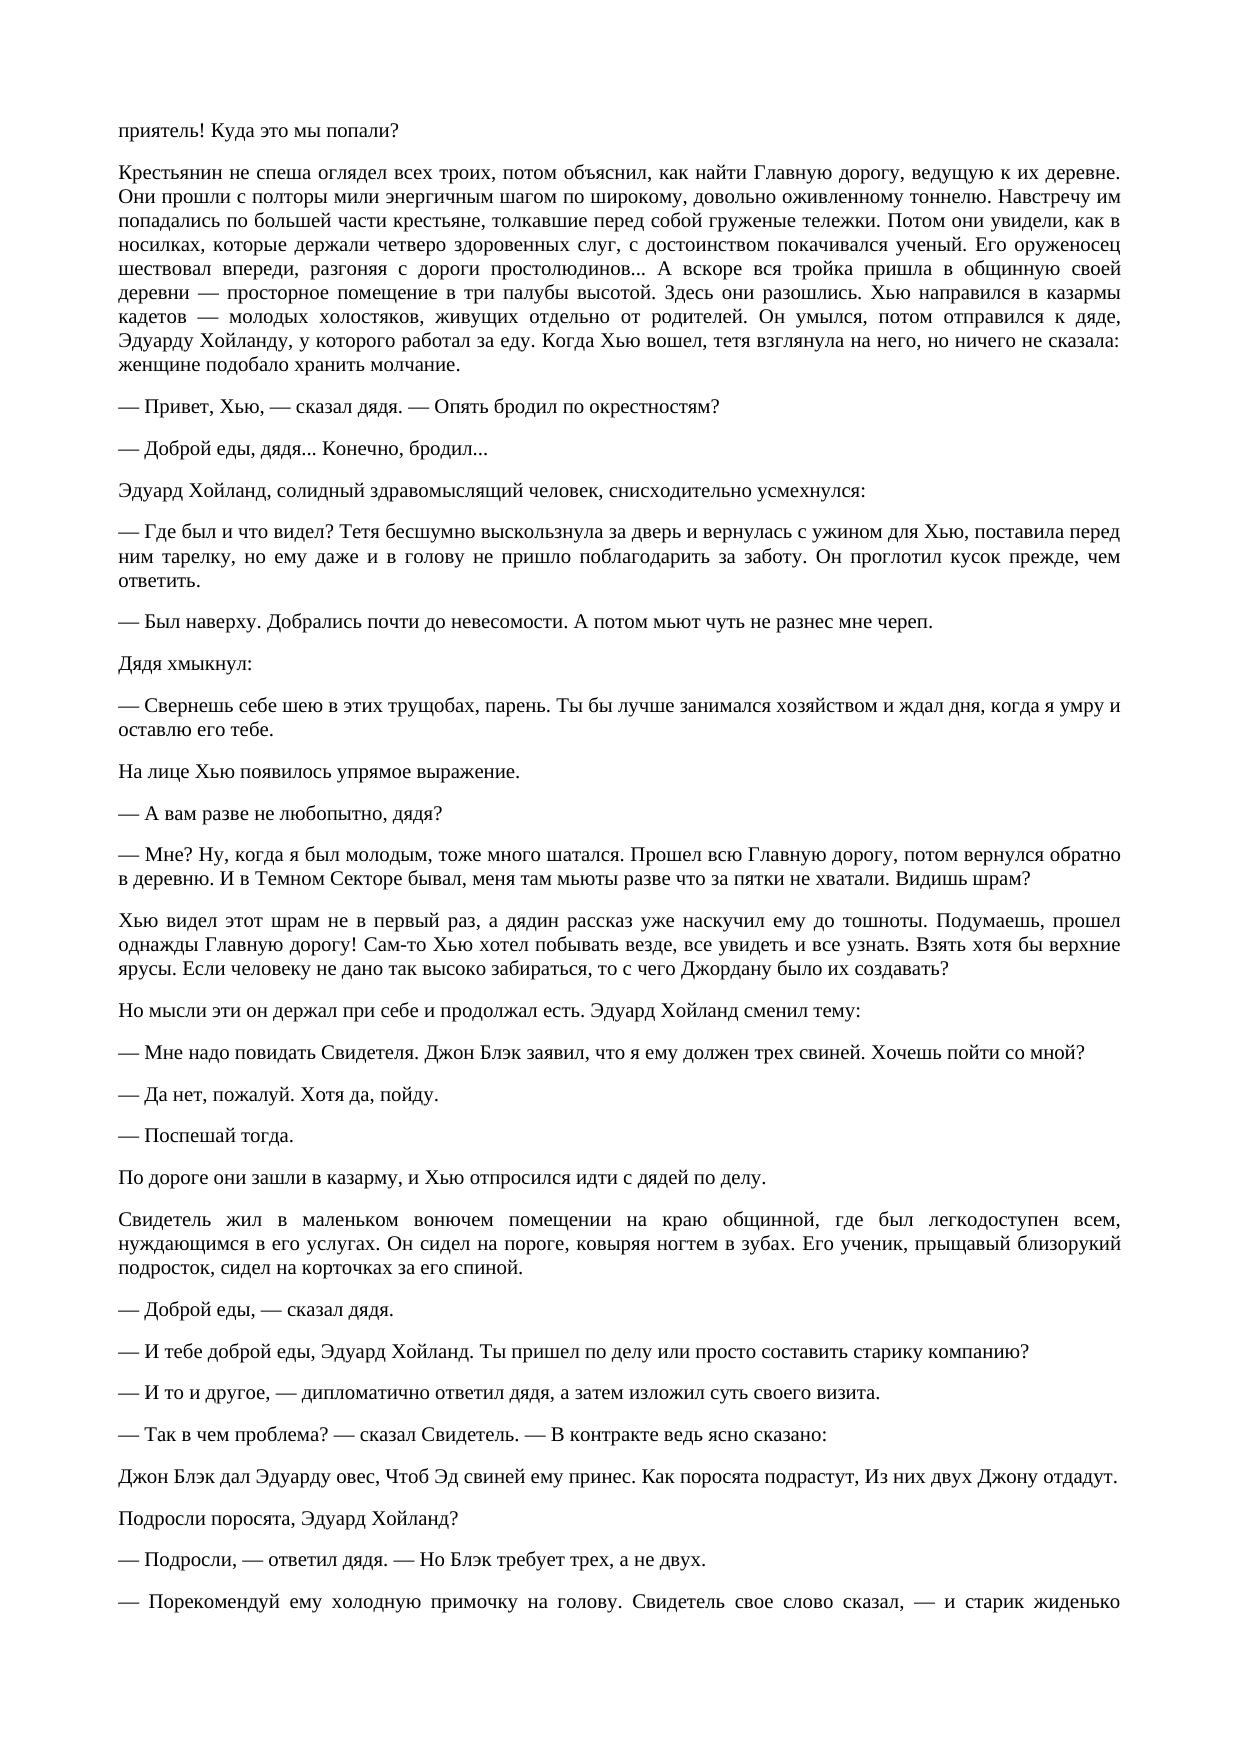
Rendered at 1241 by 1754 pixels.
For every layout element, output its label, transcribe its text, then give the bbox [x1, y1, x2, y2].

text — Порекомендуй ему холодную примочку на голову. Свидетель свое слово сказал, — и старик жиденько [118, 1589, 1122, 1613]
text — И тебе доброй еды, Эдуард Хойланд. Ты пришел по делу или просто составить старику компанию? [118, 1338, 1122, 1363]
text — Доброй еды, дядя... Конечно, бродил... [118, 436, 1122, 460]
text Дядя хмыкнул: [118, 651, 1122, 675]
text — Подросли, — ответил дядя. — Но Блэк требует трех, а не двух. [118, 1547, 1122, 1571]
text — Свернешь себе шею в этих трущобах, парень. Ты бы лучше занимался хозяйством и ждал дня, когда я умру и оставлю его тебе. [118, 693, 1122, 741]
text Хью видел этот шрам не в первый раз, а дядин рассказ уже наскучил ему до тошноты. Подумаешь, прошел однажды Главную дорогу! Сам-то Хью хотел побывать везде, все увидеть и все узнать. Взять хотя бы верхние ярусы. Если человеку не дано так высоко забираться, то с чего Джордану было их создавать? [118, 908, 1122, 980]
text — Мне надо повидать Свидетеля. Джон Блэк заявил, что я ему должен трех свиней. Хочешь пойти со мной? [118, 1040, 1122, 1064]
text Эдуард Хойланд, солидный здравомыслящий человек, снисходительно усмехнулся: [118, 478, 1122, 502]
text — Поспешай тогда. [118, 1123, 1122, 1147]
text приятель! Куда это мы попали? [118, 118, 1122, 142]
text Но мысли эти он держал при себе и продолжал есть. Эдуард Хойланд сменил тему: [118, 998, 1122, 1022]
text Крестьянин не спеша оглядел всех троих, потом объяснил, как найти Главную дорогу, ведущую к их деревне. Они прошли с полторы мили энергичным шагом по широкому, довольно оживленному тоннелю. Навстречу им попадались по большей части крестьяне, толкавшие перед собой груженые тележки. Потом они увидели, как в носилках, которые держали четверо здоровенных слуг, с достоинством покачивался ученый. Его оруженосец шествовал впереди, разгоняя с дороги простолюдинов... А вскоре вся тройка пришла в общинную своей деревни — просторное помещение в три палубы высотой. Здесь они разошлись. Хью направился в казармы кадетов — молодых холостяков, живущих отдельно от родителей. Он умылся, потом отправился к дяде, Эдуарду Хойланду, у которого работал за еду. Когда Хью вошел, тетя взглянула на него, но ничего не сказала: женщине подобало хранить молчание. [118, 160, 1122, 376]
text Джон Блэк дал Эдуарду овес, Чтоб Эд свиней ему принес. Как поросята подрастут, Из них двух Джону отдадут. [118, 1464, 1122, 1488]
text — Да нет, пожалуй. Хотя да, пойду. [118, 1082, 1122, 1106]
text — Так в чем проблема? — сказал Свидетель. — В контракте ведь ясно сказано: [118, 1422, 1122, 1446]
text — Привет, Хью, — сказал дядя. — Опять бродил по окрестностям? [118, 394, 1122, 418]
text Свидетель жил в маленьком вонючем помещении на краю общинной, где был легкодоступен всем, нуждающимся в его услугах. Он сидел на пороге, ковыряя ногтем в зубах. Его ученик, прыщавый близорукий подросток, сидел на корточках за его спиной. [118, 1207, 1122, 1279]
text — Где был и что видел? Тетя бесшумно выскользнула за дверь и вернулась с ужином для Хью, поставила перед ним тарелку, но ему даже и в голову не пришло поблагодарить за заботу. Он проглотил кусок прежде, чем ответить. [118, 519, 1122, 592]
text — Был наверху. Добрались почти до невесомости. А потом мьют чуть не разнес мне череп. [118, 609, 1122, 633]
text Подросли поросята, Эдуард Хойланд? [118, 1506, 1122, 1530]
text По дороге они зашли в казарму, и Хью отпросился идти с дядей по делу. [118, 1165, 1122, 1189]
text — А вам разве не любопытно, дядя? [118, 801, 1122, 824]
text На лице Хью появилось упрямое выражение. [118, 759, 1122, 783]
text — Доброй еды, — сказал дядя. [118, 1297, 1122, 1321]
text — Мне? Ну, когда я был молодым, тоже много шатался. Прошел всю Главную дорогу, потом вернулся обратно в деревню. И в Темном Секторе бывал, меня там мьюты разве что за пятки не хватали. Видишь шрам? [118, 842, 1122, 890]
text — И то и другое, — дипломатично ответил дядя, а затем изложил суть своего визита. [118, 1380, 1122, 1404]
